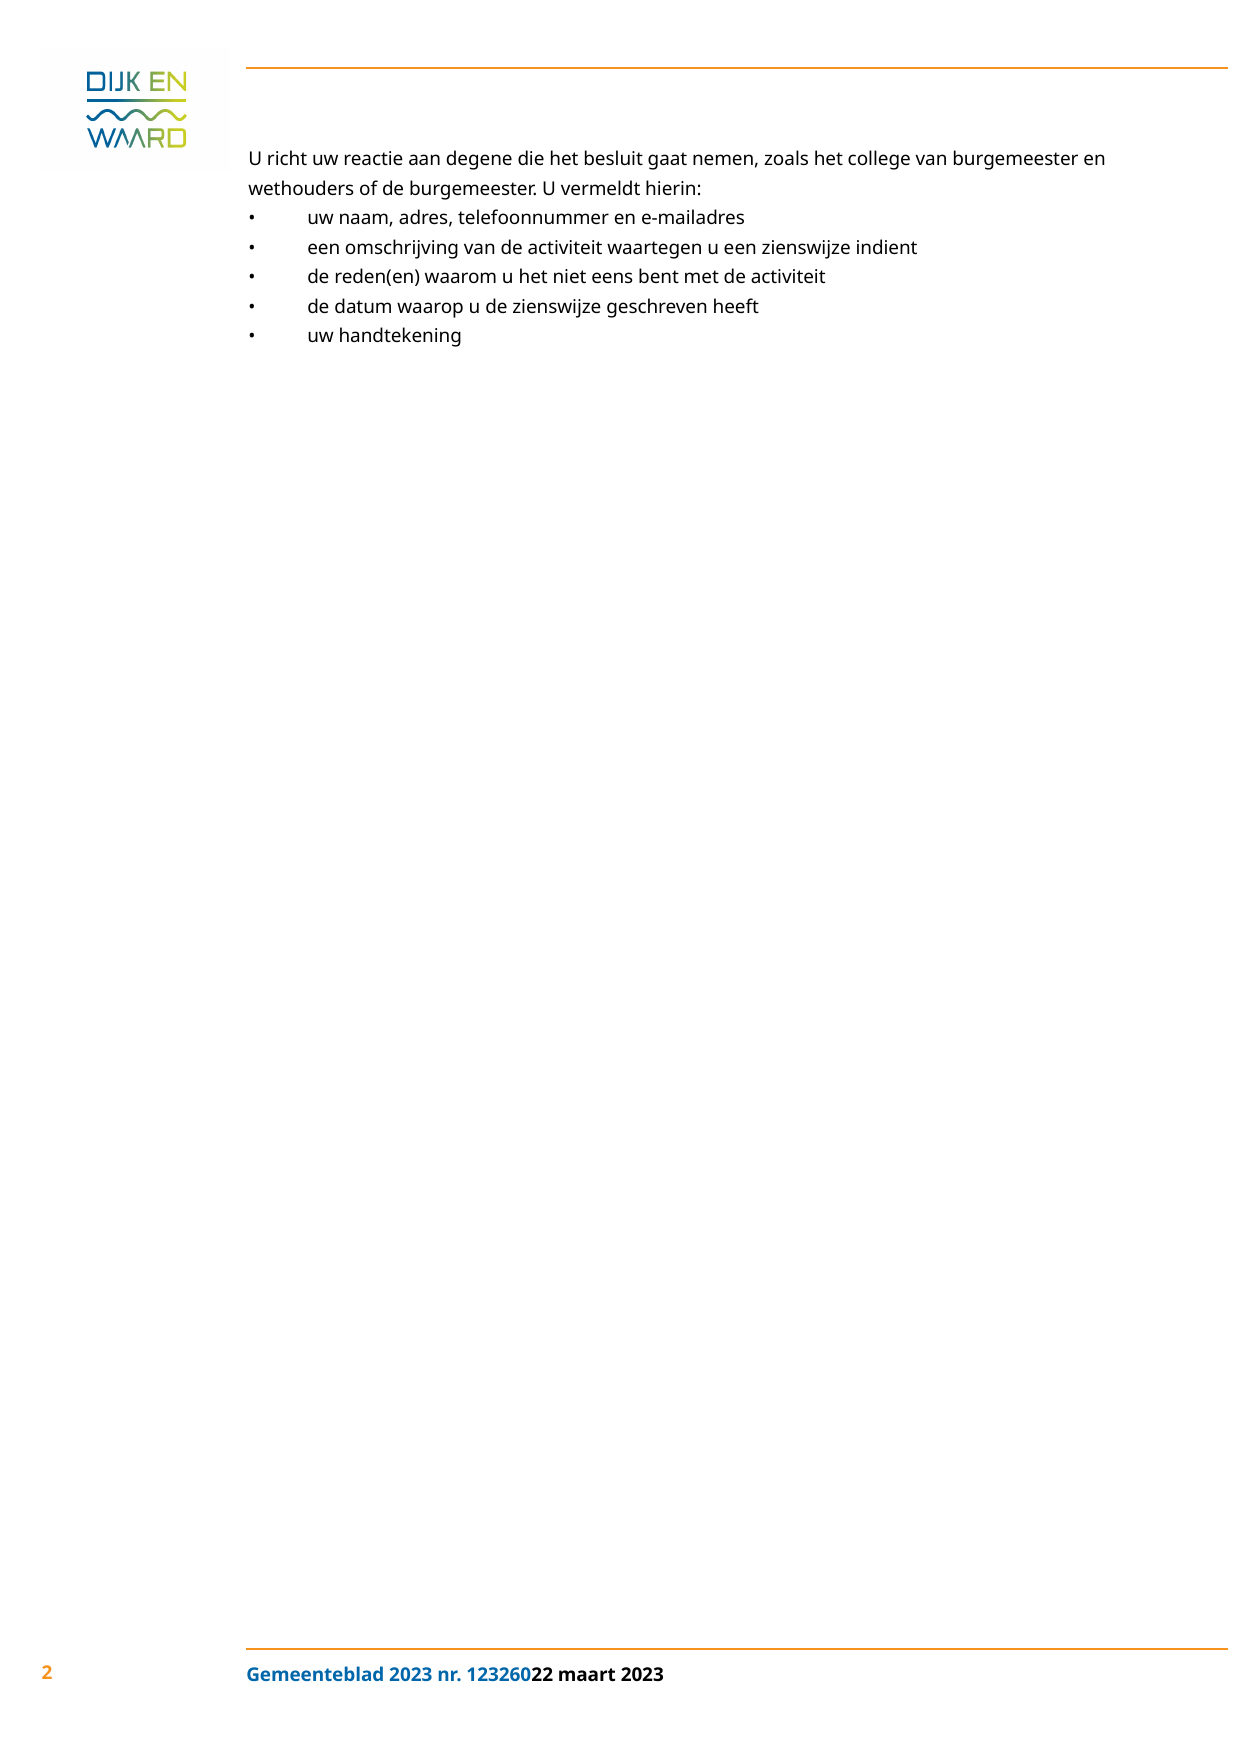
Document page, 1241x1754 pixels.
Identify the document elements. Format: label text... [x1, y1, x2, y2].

list de reden(en) waarom u het niet eens bent met de activiteit [248, 263, 1152, 289]
list uw handtekening [248, 323, 1152, 348]
list de datum waarop u de zienswijze geschreven heeft [248, 293, 1152, 319]
list uw naam, adres, telefoonnummer en e-mailadres [248, 204, 1152, 230]
text U richt uw reactie aan degene die het besluit gaat nemen, zoals het college van burgemeester en wethouders of de burgemeester. U vermeldt hierin: [248, 145, 1152, 201]
picture [41, 47, 231, 172]
list een omschrijving van de activiteit waartegen u een zienswijze indient [248, 234, 1152, 260]
